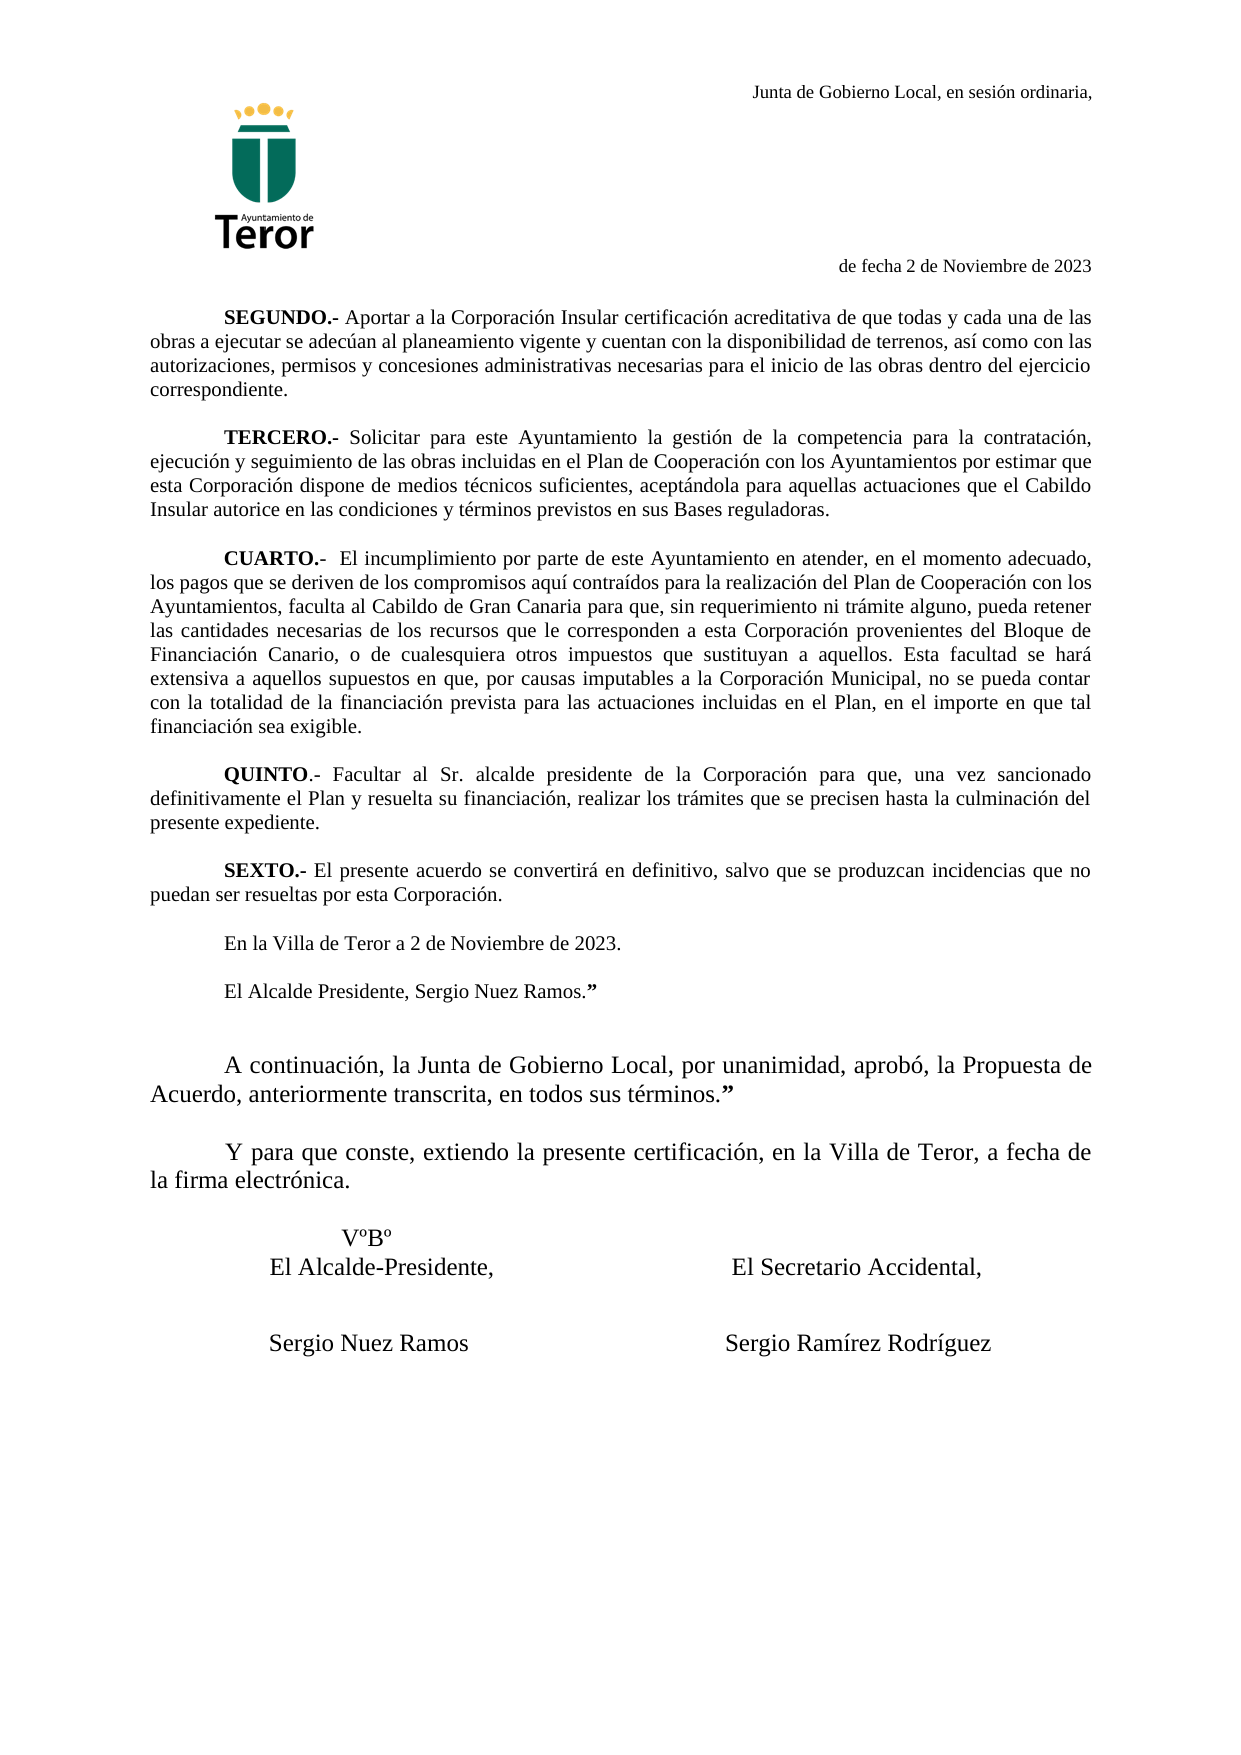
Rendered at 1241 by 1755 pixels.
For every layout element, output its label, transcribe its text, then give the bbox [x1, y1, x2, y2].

text QUINTO.- Facultar al Sr. alcalde presidente de la Corporación para que, una vez sancionado definitivamente el Plan y resuelta su financiación, realizar los trámites que se precisen hasta la culminación del presente expediente. [150, 762, 1093, 834]
text CUARTO.- El incumplimiento por parte de este Ayuntamiento en atender, en el momento adecuado, los pagos que se deriven de los compromisos aquí contraídos para la realización del Plan de Cooperación con los Ayuntamientos, faculta al Cabildo de Gran Canaria para que, sin requerimiento ni trámite alguno, pueda retener las cantidades necesarias de los recursos que le corresponden a esta Corporación provenientes del Bloque de Financiación Canario, o de cualesquiera otros impuestos que sustituyan a aquellos. Esta facultad se hará extensiva a aquellos supuestos en que, por causas imputables a la Corporación Municipal, no se pueda contar con la totalidad de la financiación prevista para las actuaciones incluidas en el Plan, en el importe en que tal financiación sea exigible. [150, 546, 1093, 738]
text El Alcalde Presidente, Sergio Nuez Ramos.” [150, 979, 1093, 1003]
text Sergio Nuez Ramos Sergio Ramírez Rodríguez [150, 1328, 1093, 1357]
text El Alcalde-Presidente, El Secretario Accidental, [150, 1252, 1093, 1281]
text SEGUNDO.- Aportar a la Corporación Insular certificación acreditativa de que todas y cada una de las obras a ejecutar se adecúan al planeamiento vigente y cuentan con la disponibilidad de terrenos, así como con las autorizaciones, permisos y concesiones administrativas necesarias para el inicio de las obras dentro del ejercicio correspondiente. [150, 305, 1093, 401]
text A continuación, la Junta de Gobierno Local, por unanimidad, aprobó, la Propuesta de Acuerdo, anteriormente transcrita, en todos sus términos.” [150, 1051, 1093, 1108]
text VºBº [150, 1223, 1093, 1252]
text TERCERO.- Solicitar para este Ayuntamiento la gestión de la competencia para la contratación, ejecución y seguimiento de las obras incluidas en el Plan de Cooperación con los Ayuntamientos por estimar que esta Corporación dispone de medios técnicos suficientes, aceptándola para aquellas actuaciones que el Cabildo Insular autorice en las condiciones y términos previstos en sus Bases reguladoras. [150, 425, 1093, 521]
text Y para que conste, extiendo la presente certificación, en la Villa de Teror, a fecha de la firma electrónica. [150, 1137, 1093, 1194]
text En la Villa de Teror a 2 de Noviembre de 2023. [150, 931, 1093, 954]
text SEXTO.- El presente acuerdo se convertirá en definitivo, salvo que se produzcan incidencias que no puedan ser resueltas por esta Corporación. [150, 858, 1093, 906]
